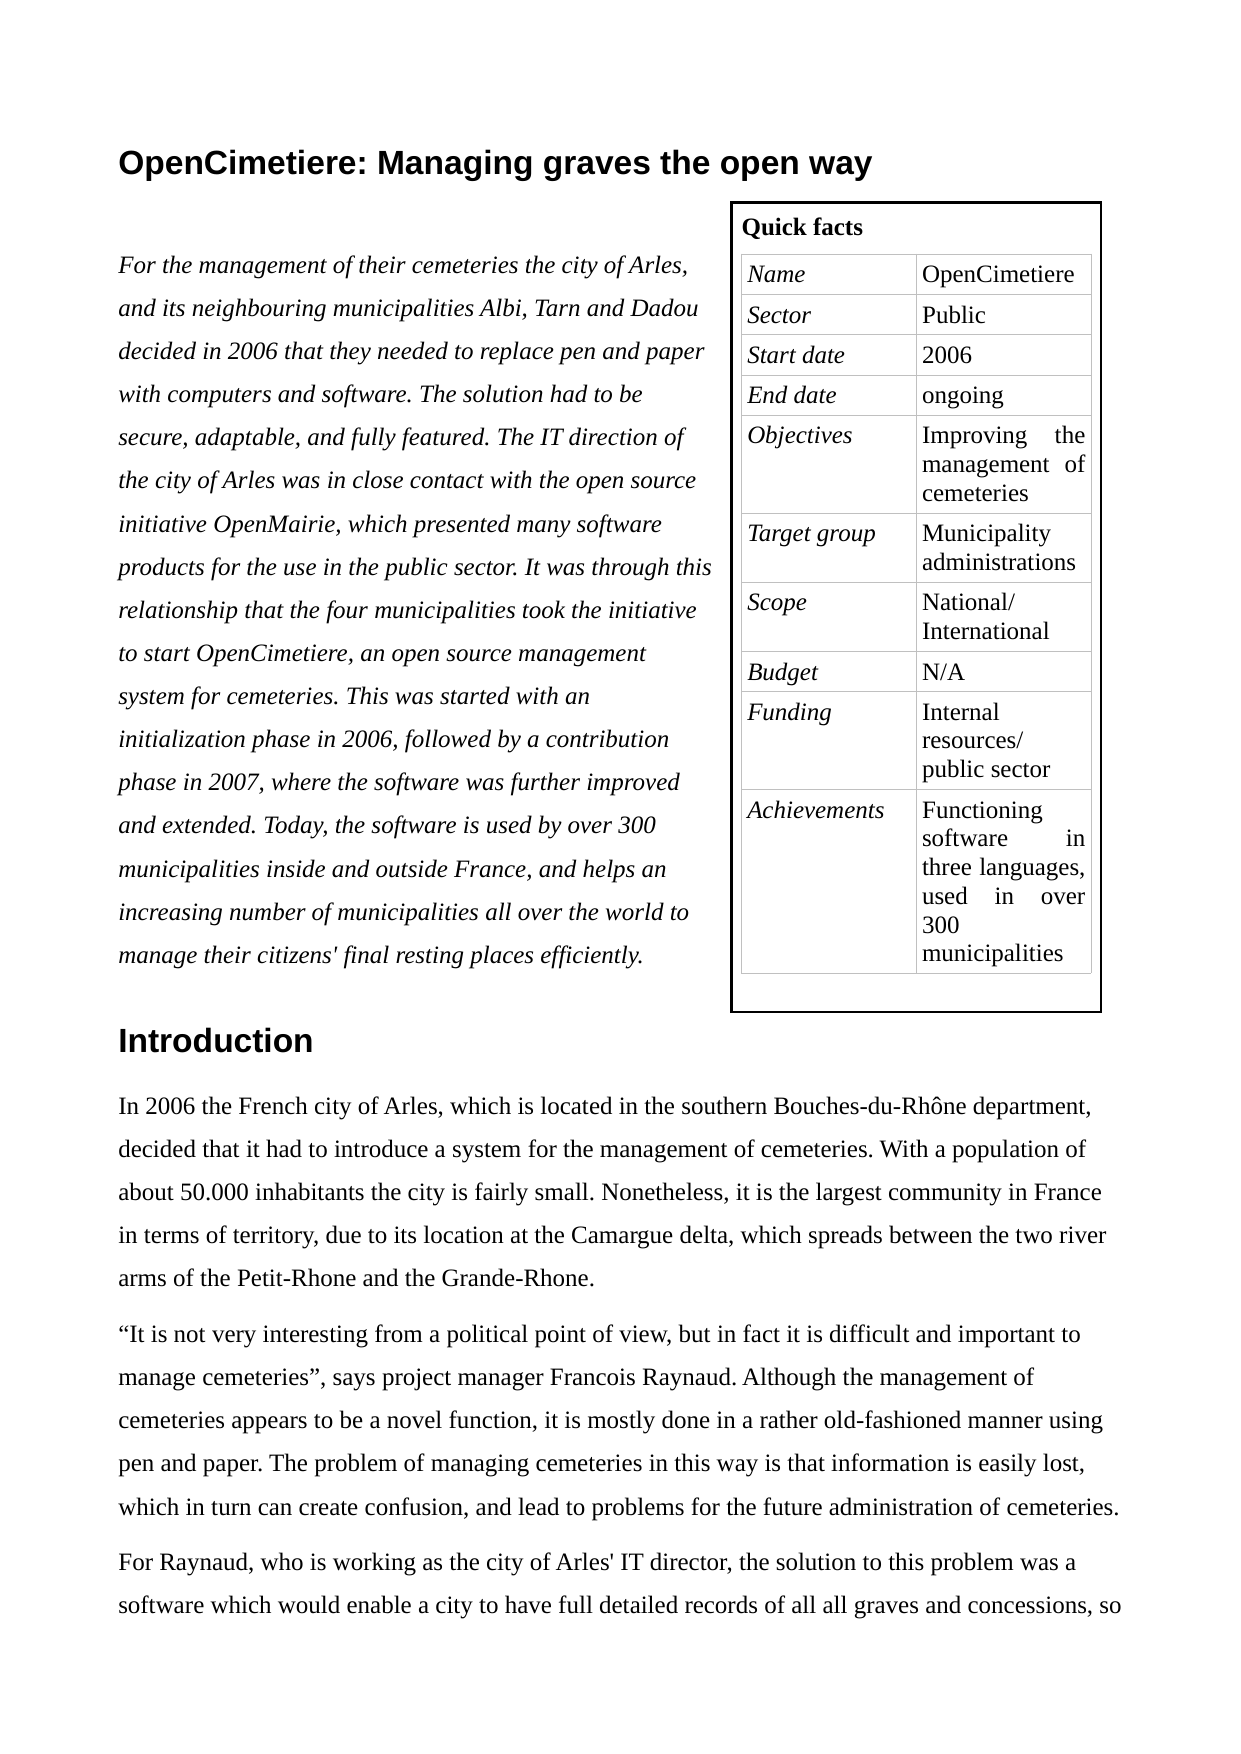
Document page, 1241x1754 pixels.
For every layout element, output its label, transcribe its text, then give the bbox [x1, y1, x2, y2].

table_cell Public [917, 295, 1091, 334]
table_cell Target group [742, 514, 916, 582]
subtitle Introduction [118, 1021, 1122, 1059]
table_cell Municipality administrations [917, 514, 1091, 582]
table_cell Scope [742, 583, 916, 651]
table_cell Budget [742, 652, 916, 691]
subtitle OpenCimetiere: Managing graves the open way [118, 143, 1122, 182]
text Quick facts [741, 212, 1091, 241]
table_cell Objectives [742, 416, 916, 513]
table_cell Functioning software in three languages, used in over 300 municipalities [917, 790, 1091, 973]
text “It is not very interesting from a political point of view, but in fact it is difficult and important to manage cemeteries”, says project manager Francois Raynaud. Although the management of cemeteries appears to be a novel function, it is mostly done in a rather old-fashioned manner using pen and paper. The problem of managing cemeteries in this way is that information is easily lost, which in turn can create confusion, and lead to problems for the future administration of cemeteries. [118, 1319, 1122, 1520]
table_cell National/ International [917, 583, 1091, 651]
table_cell Start date [742, 335, 916, 374]
table_cell Funding [742, 692, 916, 789]
table_cell End date [742, 376, 916, 415]
text In 2006 the French city of Arles, which is located in the southern Bouches-du-Rhône department, decided that it had to introduce a system for the management of cemeteries. With a population of about 50.000 inhabitants the city is fairly small. Nonetheless, it is the largest community in France in terms of territory, due to its location at the Camargue delta, which spreads between the two river arms of the Petit-Rhone and the Grande-Rhone. [118, 1091, 1122, 1292]
table_header OpenCimetiere [917, 255, 1091, 294]
table_cell Sector [742, 295, 916, 334]
table_cell N/A [917, 652, 1091, 691]
table_cell Improving the management of cemeteries [917, 416, 1091, 513]
table_cell Internal resources/ public sector [917, 692, 1091, 789]
table_cell ongoing [917, 376, 1091, 415]
table_cell 2006 [917, 335, 1091, 374]
text For the management of their cemeteries the city of Arles, and its neighbouring municipalities Albi, Tarn and Dadou decided in 2006 that they needed to replace pen and paper with computers and software. The solution had to be secure, adaptable, and fully featured. The IT direction of the city of Arles was in close contact with the open source initiative OpenMairie, which presented many software products for the use in the public sector. It was through this relationship that the four municipalities took the initiative to start OpenCimetiere, an open source management system for cemeteries. This was started with an initialization phase in 2006, followed by a contribution phase in 2007, where the software was further improved and extended. Today, the software is used by over 300 municipalities inside and outside France, and helps an increasing number of municipalities all over the world to manage their citizens' final resting places efficiently. [118, 250, 730, 969]
text For Raynaud, who is working as the city of Arles' IT director, the solution to this problem was a software which would enable a city to have full detailed records of all all graves and concessions, so [118, 1547, 1122, 1619]
table_cell Achievements [742, 790, 916, 973]
table_header Name [742, 255, 916, 294]
